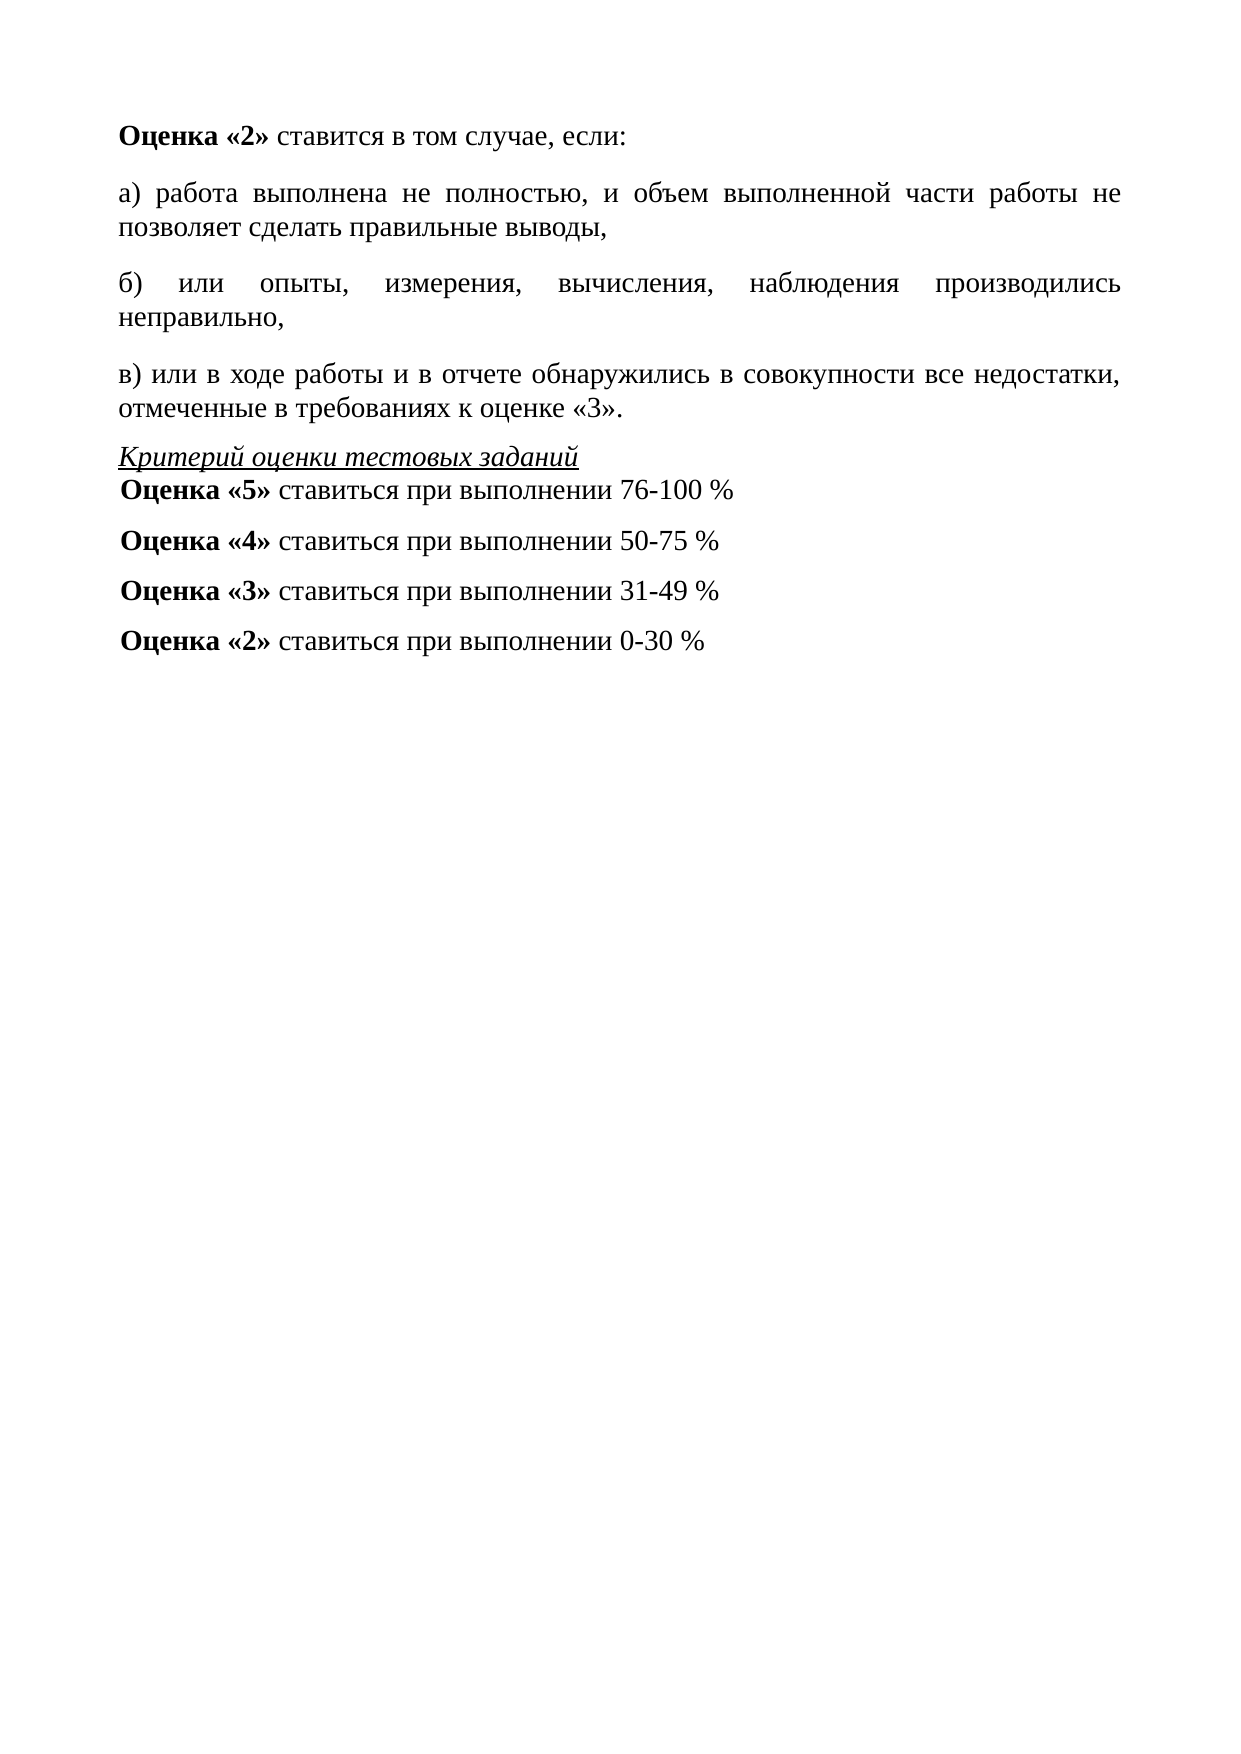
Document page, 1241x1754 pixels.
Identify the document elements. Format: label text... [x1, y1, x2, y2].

text Оценка «2» ставится в том случае, если: [118, 118, 1122, 152]
text а) работа выполнена не полностью, и объем выполненной части работы не позволяет сделать правильные выводы, [118, 175, 1122, 242]
text Оценка «3» ставиться при выполнении 31-49 % [120, 573, 1122, 607]
text в) или в ходе работы и в отчете обнаружились в совокупности все недостатки, отмеченные в требованиях к оценке «3». [118, 356, 1122, 423]
text Оценка «2» ставиться при выполнении 0-30 % [120, 623, 1122, 657]
text Оценка «4» ставиться при выполнении 50-75 % [120, 523, 1122, 556]
text Критерий оценки тестовых заданий [118, 439, 1122, 472]
text Оценка «5» ставиться при выполнении 76-100 % [120, 472, 1122, 506]
text б) или опыты, измерения, вычисления, наблюдения производились неправильно, [118, 266, 1122, 333]
